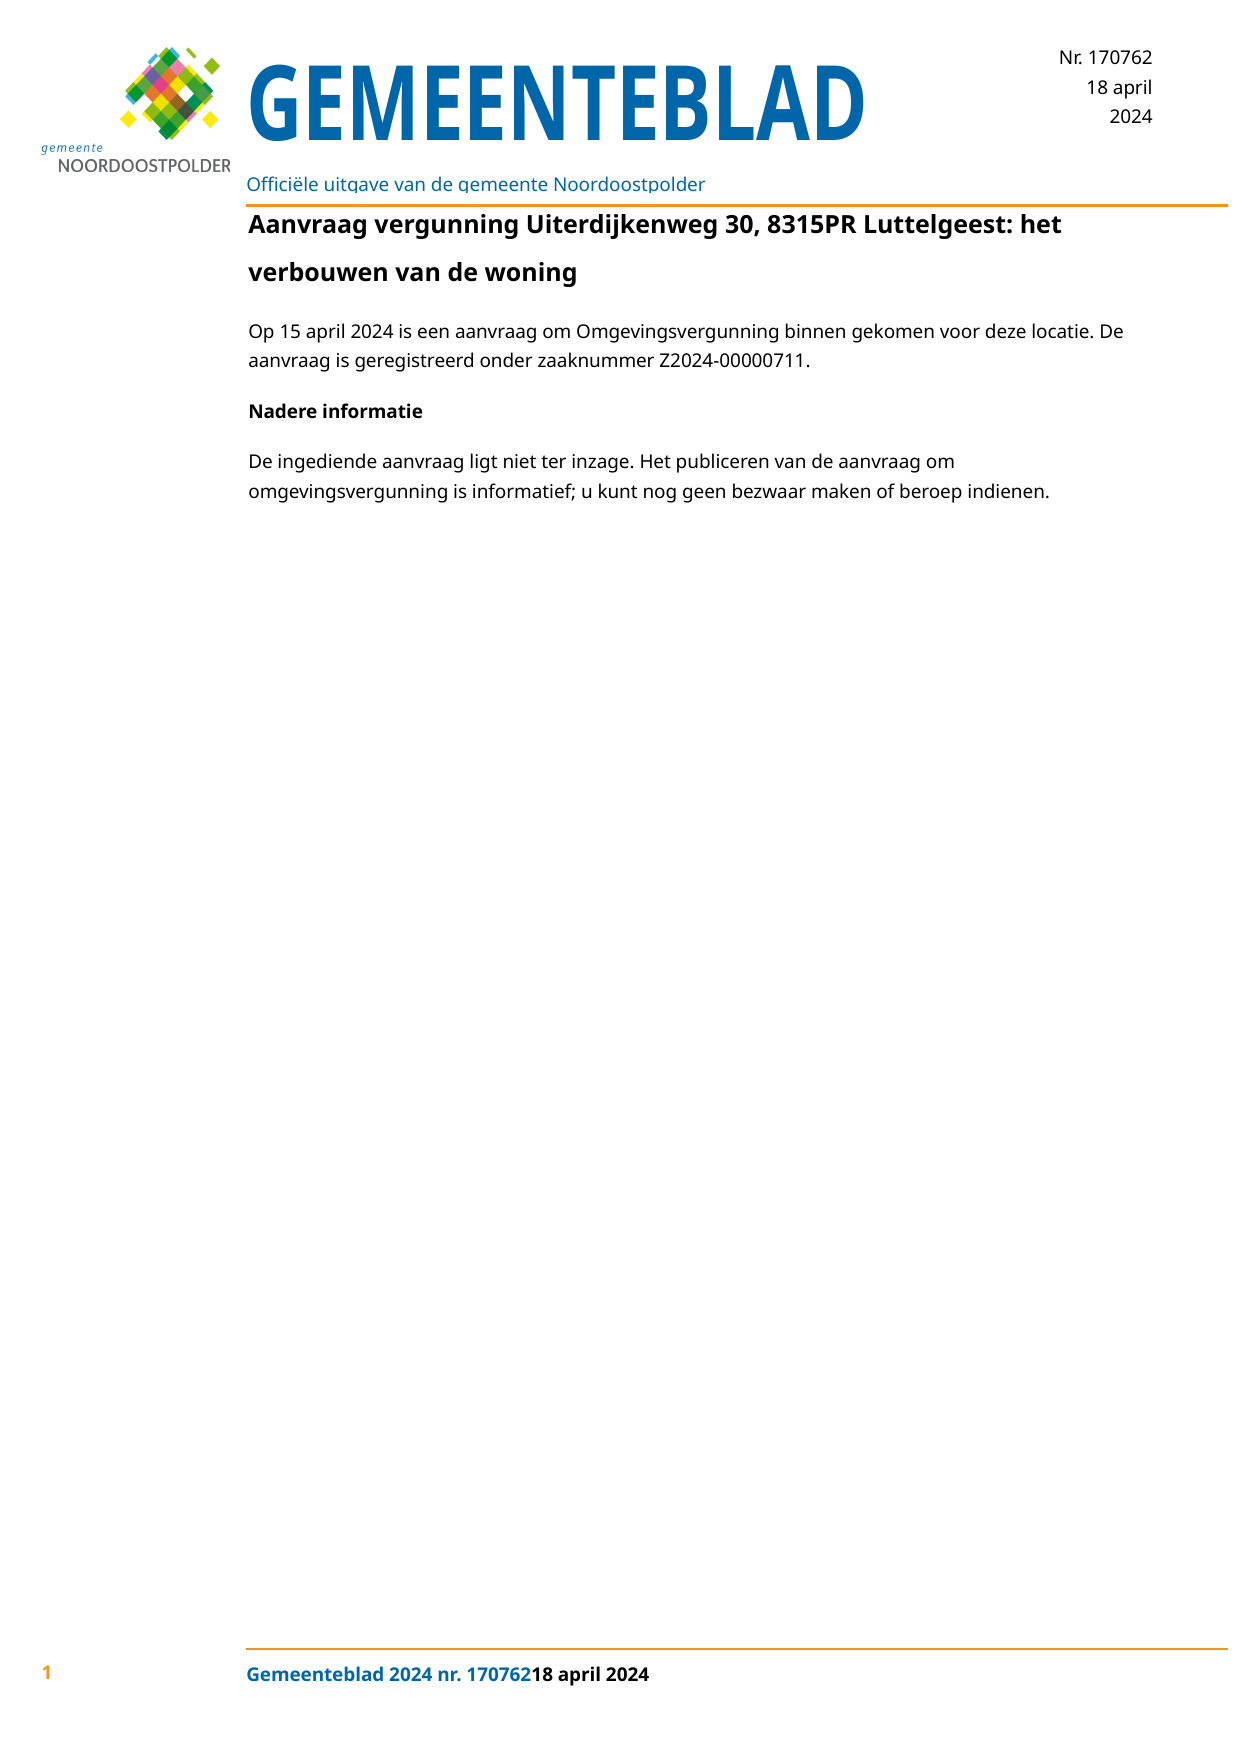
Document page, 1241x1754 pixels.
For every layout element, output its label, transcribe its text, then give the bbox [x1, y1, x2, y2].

text De ingediende aanvraag ligt niet ter inzage. Het publiceren van de aanvraag om omgevingsvergunning is informatief; u kunt nog geen bezwaar maken of beroep indienen. [248, 448, 1152, 504]
text Op 15 april 2024 is een aanvraag om Omgevingsvergunning binnen gekomen voor deze locatie. De aanvraag is geregistreerd onder zaaknummer Z2024-00000711. [248, 318, 1152, 373]
text Nadere informatie [248, 398, 1152, 424]
picture [41, 47, 231, 172]
text Aanvraag vergunning Uiterdijkenweg 30, 8315PR Luttelgeest: het verbouwen van de woning [248, 207, 1152, 288]
